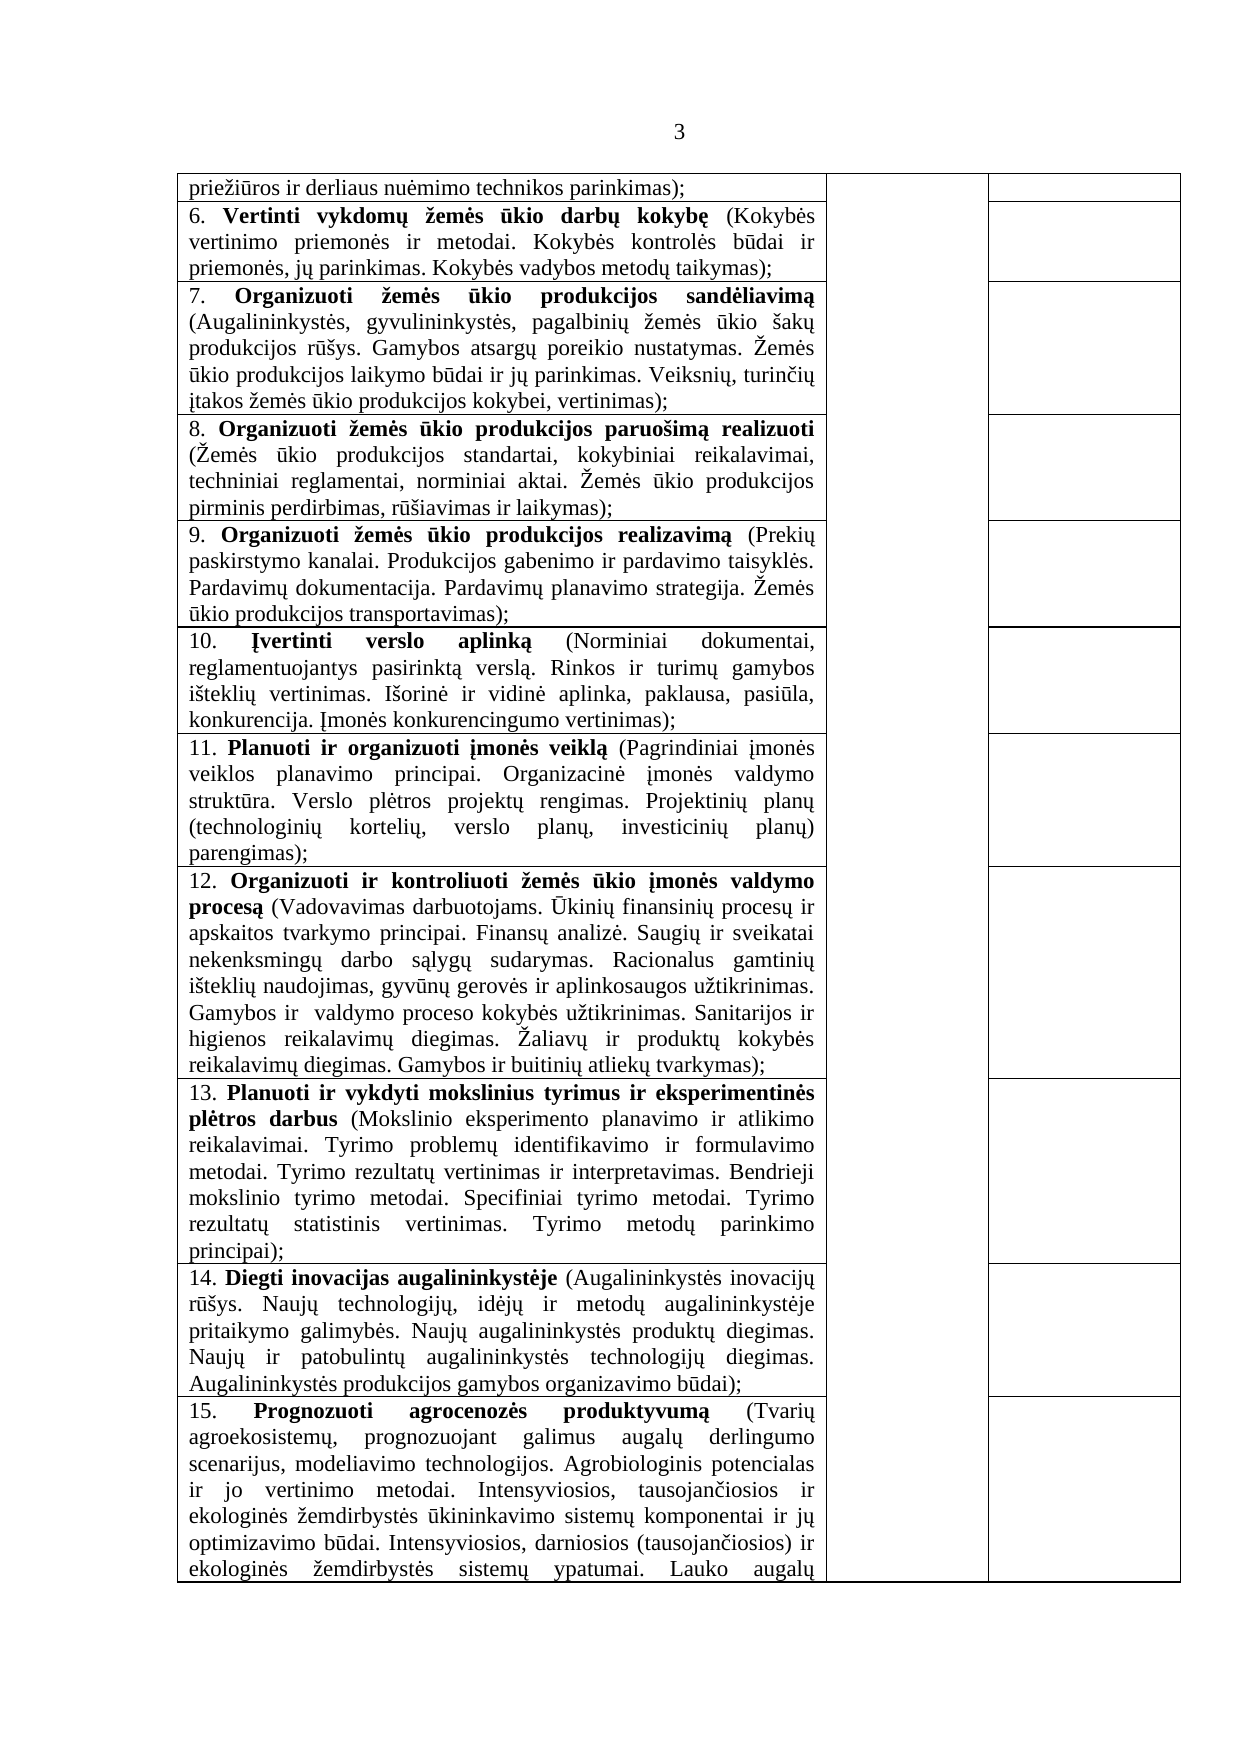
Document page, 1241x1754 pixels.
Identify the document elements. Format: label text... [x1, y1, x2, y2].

table_cell 13. Planuoti ir vykdyti mokslinius tyrimus ir eksperimentinės plėtros darbus (Mokslinio eksperimento planavimo ir atlikimo reikalavimai. Tyrimo problemų identifikavimo ir formulavimo metodai. Tyrimo rezultatų vertinimas ir interpretavimas. Bendrieji mokslinio tyrimo metodai. Specifiniai tyrimo metodai. Tyrimo rezultatų statistinis vertinimas. Tyrimo metodų parinkimo principai); [178, 1079, 826, 1263]
table_cell [827, 174, 988, 1581]
table_cell [989, 1264, 1180, 1396]
table_cell [989, 202, 1180, 281]
table_cell 15. Prognozuoti agrocenozės produktyvumą (Tvarių agroekosistemų, prognozuojant galimus augalų derlingumo scenarijus, modeliavimo technologijos. Agrobiologinis potencialas ir jo vertinimo metodai. Intensyviosios, tausojančiosios ir ekologinės žemdirbystės ūkininkavimo sistemų komponentai ir jų optimizavimo būdai. Intensyviosios, darniosios (tausojančiosios) ir ekologinės žemdirbystės sistemų ypatumai. Lauko augalų [178, 1397, 826, 1581]
table_cell priežiūros ir derliaus nuėmimo technikos parinkimas); [178, 174, 826, 201]
table_cell 10. Įvertinti verslo aplinką (Norminiai dokumentai, reglamentuojantys pasirinktą verslą. Rinkos ir turimų gamybos išteklių vertinimas. Išorinė ir vidinė aplinka, paklausa, pasiūla, konkurencija. Įmonės konkurencingumo vertinimas); [178, 628, 826, 733]
table_cell 12. Organizuoti ir kontroliuoti žemės ūkio įmonės valdymo procesą (Vadovavimas darbuotojams. Ūkinių finansinių procesų ir apskaitos tvarkymo principai. Finansų analizė. Saugių ir sveikatai nekenksmingų darbo sąlygų sudarymas. Racionalus gamtinių išteklių naudojimas, gyvūnų gerovės ir aplinkosaugos užtikrinimas. Gamybos ir valdymo proceso kokybės užtikrinimas. Sanitarijos ir higienos reikalavimų diegimas. Žaliavų ir produktų kokybės reikalavimų diegimas. Gamybos ir buitinių atliekų tvarkymas); [178, 867, 826, 1078]
table_cell 7. Organizuoti žemės ūkio produkcijos sandėliavimą (Augalininkystės, gyvulininkystės, pagalbinių žemės ūkio šakų produkcijos rūšys. Gamybos atsargų poreikio nustatymas. Žemės ūkio produkcijos laikymo būdai ir jų parinkimas. Veiksnių, turinčių įtakos žemės ūkio produkcijos kokybei, vertinimas); [178, 282, 826, 413]
table_cell [989, 415, 1180, 520]
table_cell [989, 282, 1180, 413]
table_cell [989, 628, 1180, 733]
table_cell 8. Organizuoti žemės ūkio produkcijos paruošimą realizuoti (Žemės ūkio produkcijos standartai, kokybiniai reikalavimai, techniniai reglamentai, norminiai aktai. Žemės ūkio produkcijos pirminis perdirbimas, rūšiavimas ir laikymas); [178, 415, 826, 520]
table_cell [989, 1397, 1180, 1581]
table_cell 11. Planuoti ir organizuoti įmonės veiklą (Pagrindiniai įmonės veiklos planavimo principai. Organizacinė įmonės valdymo struktūra. Verslo plėtros projektų rengimas. Projektinių planų (technologinių kortelių, verslo planų, investicinių planų) parengimas); [178, 734, 826, 866]
table_cell 9. Organizuoti žemės ūkio produkcijos realizavimą (Prekių paskirstymo kanalai. Produkcijos gabenimo ir pardavimo taisyklės. Pardavimų dokumentacija. Pardavimų planavimo strategija. Žemės ūkio produkcijos transportavimas); [178, 521, 826, 626]
table_cell [989, 867, 1180, 1078]
table_cell [989, 1079, 1180, 1263]
table_cell 14. Diegti inovacijas augalininkystėje (Augalininkystės inovacijų rūšys. Naujų technologijų, idėjų ir metodų augalininkystėje pritaikymo galimybės. Naujų augalininkystės produktų diegimas. Naujų ir patobulintų augalininkystės technologijų diegimas. Augalininkystės produkcijos gamybos organizavimo būdai); [178, 1264, 826, 1396]
table_cell [989, 174, 1180, 201]
table_cell 6. Vertinti vykdomų žemės ūkio darbų kokybę (Kokybės vertinimo priemonės ir metodai. Kokybės kontrolės būdai ir priemonės, jų parinkimas. Kokybės vadybos metodų taikymas); [178, 202, 826, 281]
table_cell [989, 734, 1180, 866]
table_cell [989, 521, 1180, 626]
